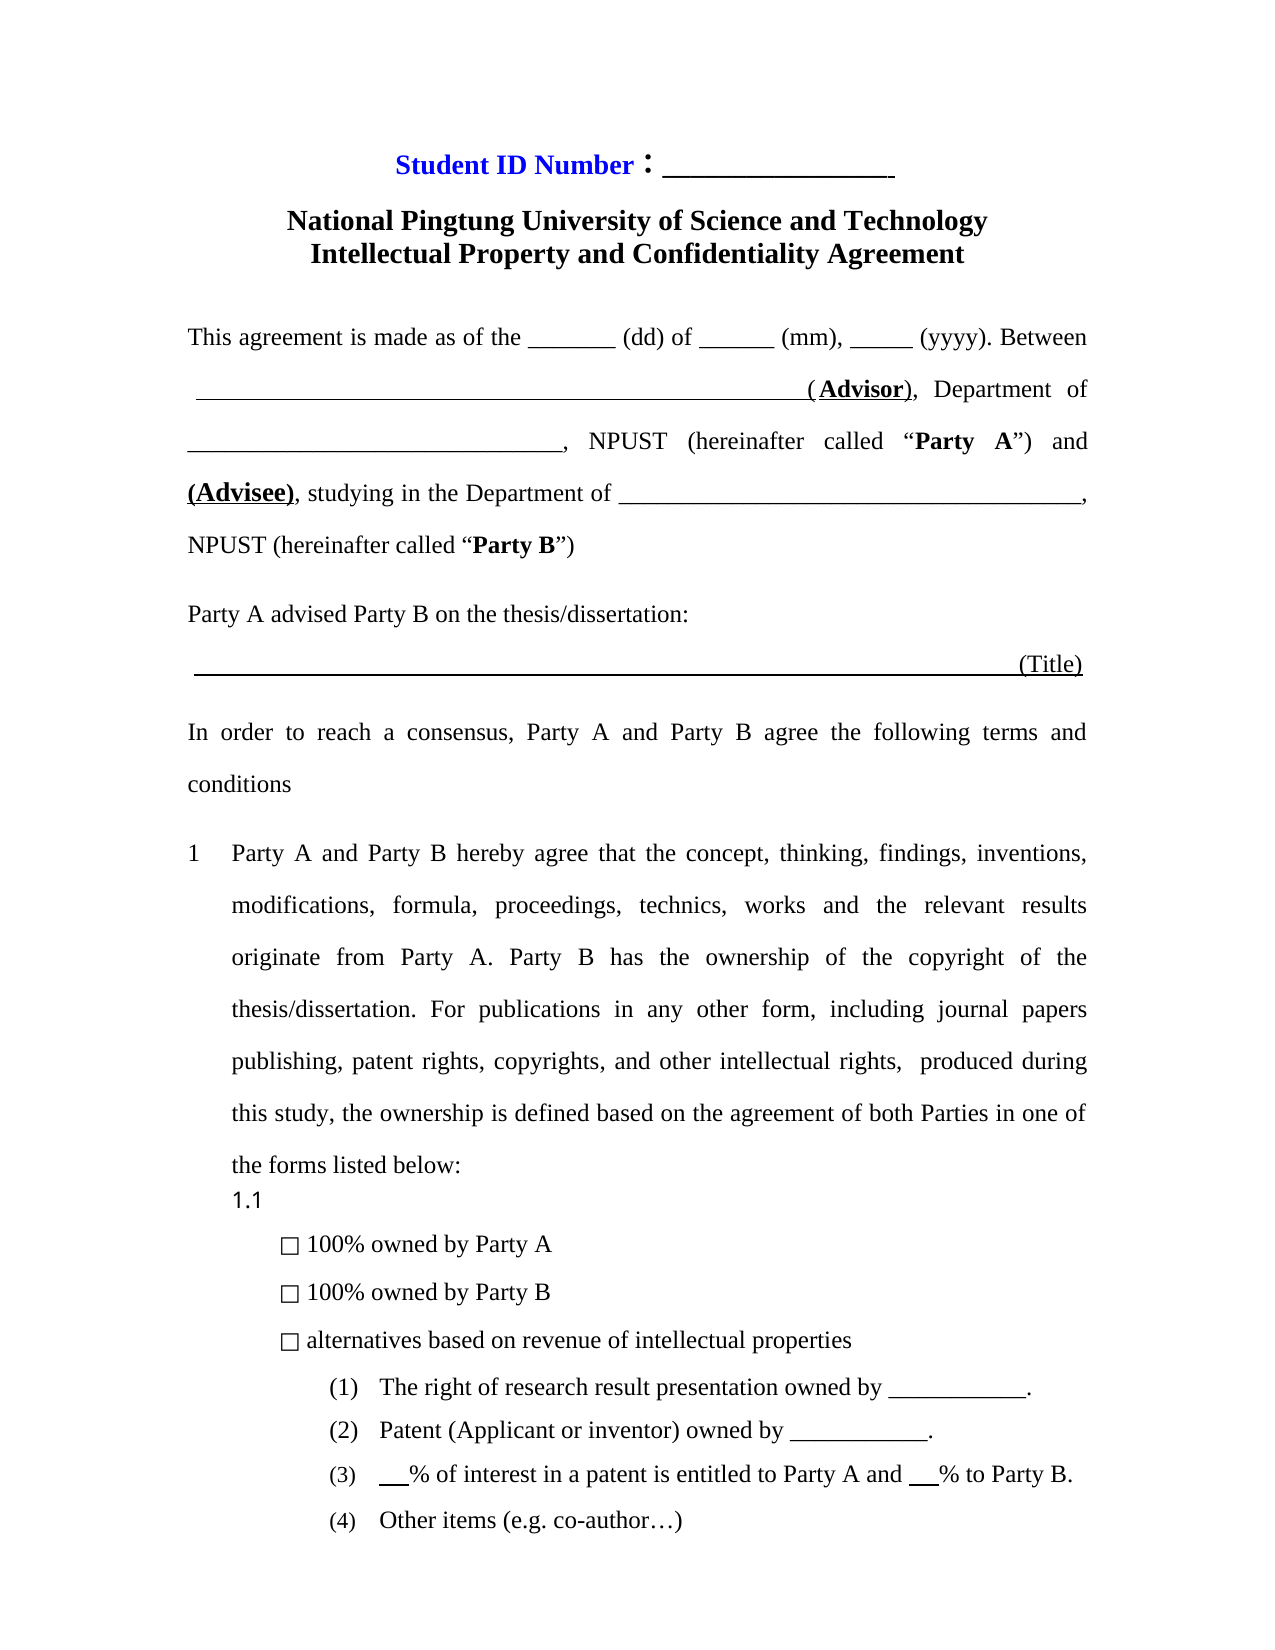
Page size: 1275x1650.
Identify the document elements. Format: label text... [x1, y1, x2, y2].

text Party A advised Party B on the thesis/dissertation: [187, 580, 1088, 632]
list Patent (Applicant or inventor) owned by ___________. [329, 1415, 1085, 1444]
text Student ID Number：________________ [187, 142, 1088, 182]
text Intellectual Property and Confidentiality Agreement [187, 236, 1088, 270]
list Other items (e.g. co-author…) [329, 1505, 1085, 1534]
text (Title) [187, 649, 1088, 678]
text In order to reach a consensus, Party A and Party B agree the following terms and conditions [187, 699, 1088, 803]
text □ 100% owned by Party B [279, 1276, 1084, 1307]
list The right of research result presentation owned by ___________. [329, 1372, 1085, 1401]
text □ 100% owned by Party A [279, 1228, 1084, 1259]
text This agreement is made as of the _______ (dd) of ______ (mm), _____ (yyyy). Between ( (Advisor), Department of ______________________________, NPUST (hereinafter called “Party A”) and (Advisee), studying in the Department of _____________________________________, NPUST (hereinafter called “Party B”) [187, 303, 1088, 564]
text □ alternatives based on revenue of intellectual properties [279, 1324, 1084, 1355]
list Party A and Party B hereby agree that the concept, thinking, findings, inventions, modifications, formula, proceedings, technics, works and the relevant results originate from Party A. Party B has the ownership of the copyright of the thesis/dissertation. For publications in any other form, including journal papers publishing, patent rights, copyrights, and other intellectual rights, produced during this study, the ownership is defined based on the agreement of both Parties in one of the forms listed below: [187, 820, 1088, 1184]
text National Pingtung University of Science and Technology [187, 203, 1088, 236]
list % of interest in a patent is entitled to Party A and % to Party B. [329, 1458, 1085, 1489]
